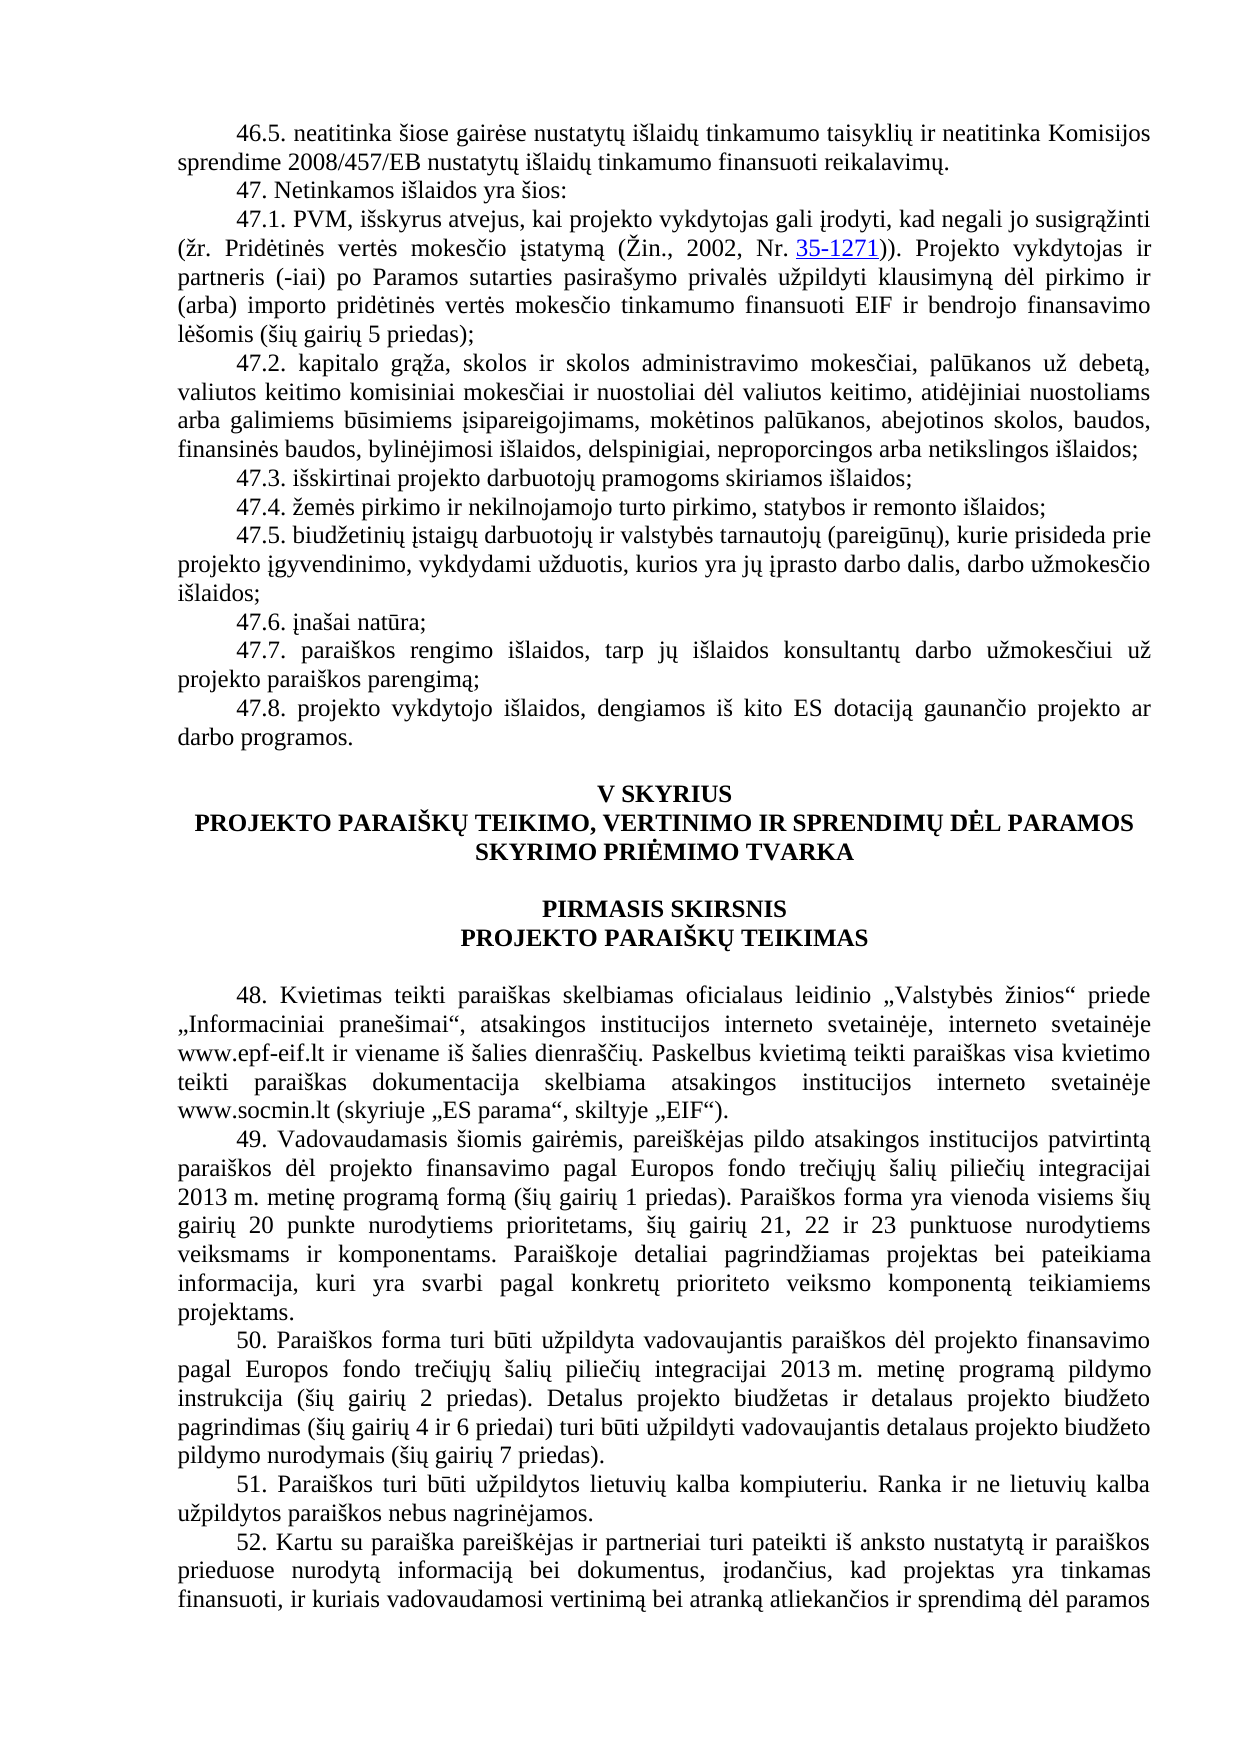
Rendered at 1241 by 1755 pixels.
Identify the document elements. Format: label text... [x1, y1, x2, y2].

text 47.2. kapitalo grąža, skolos ir skolos administravimo mokesčiai, palūkanos už debetą, valiutos keitimo komisiniai mokesčiai ir nuostoliai dėl valiutos keitimo, atidėjiniai nuostoliams arba galimiems būsimiems įsipareigojimams, mokėtinos palūkanos, abejotinos skolos, baudos, finansinės baudos, bylinėjimosi išlaidos, delspinigiai, neproporcingos arba netikslingos išlaidos; [177, 348, 1152, 463]
text 47.4. žemės pirkimo ir nekilnojamojo turto pirkimo, statybos ir remonto išlaidos; [177, 492, 1152, 521]
text PIRMASIS SKIRSNIS [177, 894, 1152, 923]
text 47. Netinkamos išlaidos yra šios: [177, 176, 1152, 204]
text 47.6. įnašai natūra; [177, 607, 1152, 636]
text 47.7. paraiškos rengimo išlaidos, tarp jų išlaidos konsultantų darbo užmokesčiui už projekto paraiškos parengimą; [177, 636, 1152, 693]
text 48. Kvietimas teikti paraiškas skelbiamas oficialaus leidinio „Valstybės žinios“ priede „Informaciniai pranešimai“, atsakingos institucijos interneto svetainėje, interneto svetainėje www.epf-eif.lt ir viename iš šalies dienraščių. Paskelbus kvietimą teikti paraiškas visa kvietimo teikti paraiškas dokumentacija skelbiama atsakingos institucijos interneto svetainėje www.socmin.lt (skyriuje „ES parama“, skiltyje „EIF“). [177, 981, 1152, 1124]
text PROJEKTO PARAIŠKŲ TEIKIMAS [177, 923, 1152, 952]
text V SKYRIUS [177, 779, 1152, 808]
text 49. Vadovaudamasis šiomis gairėmis, pareiškėjas pildo atsakingos institucijos patvirtintą paraiškos dėl projekto finansavimo pagal Europos fondo trečiųjų šalių piliečių integracijai 2013 m. metinę programą formą (šių gairių 1 priedas). Paraiškos forma yra vienoda visiems šių gairių 20 punkte nurodytiems prioritetams, šių gairių 21, 22 ir 23 punktuose nurodytiems veiksmams ir komponentams. Paraiškoje detaliai pagrindžiamas projektas bei pateikiama informacija, kuri yra svarbi pagal konkretų prioriteto veiksmo komponentą teikiamiems projektams. [177, 1124, 1152, 1326]
text 47.1. PVM, išskyrus atvejus, kai projekto vykdytojas gali įrodyti, kad negali jo susigrąžinti (žr. Pridėtinės vertės mokesčio įstatymą (Žin., 2002, Nr. 35-1271)). Projekto vykdytojas ir partneris (-iai) po Paramos sutarties pasirašymo privalės užpildyti klausimyną dėl pirkimo ir (arba) importo pridėtinės vertės mokesčio tinkamumo finansuoti EIF ir bendrojo finansavimo lėšomis (šių gairių 5 priedas); [177, 204, 1152, 348]
text PROJEKTO PARAIŠKŲ TEIKIMO, VERTINIMO IR SPRENDIMŲ DĖL PARAMOS SKYRIMO PRIĖMIMO TVARKA [177, 808, 1152, 866]
text 47.3. išskirtinai projekto darbuotojų pramogoms skiriamos išlaidos; [177, 463, 1152, 492]
text 50. Paraiškos forma turi būti užpildyta vadovaujantis paraiškos dėl projekto finansavimo pagal Europos fondo trečiųjų šalių piliečių integracijai 2013 m. metinę programą pildymo instrukcija (šių gairių 2 priedas). Detalus projekto biudžetas ir detalaus projekto biudžeto pagrindimas (šių gairių 4 ir 6 priedai) turi būti užpildyti vadovaujantis detalaus projekto biudžeto pildymo nurodymais (šių gairių 7 priedas). [177, 1326, 1152, 1469]
text 47.8. projekto vykdytojo išlaidos, dengiamos iš kito ES dotaciją gaunančio projekto ar darbo programos. [177, 693, 1152, 751]
text 52. Kartu su paraiška pareiškėjas ir partneriai turi pateikti iš anksto nustatytą ir paraiškos prieduose nurodytą informaciją bei dokumentus, įrodančius, kad projektas yra tinkamas finansuoti, ir kuriais vadovaudamosi vertinimą bei atranką atliekančios ir sprendimą dėl paramos [177, 1527, 1152, 1613]
text 47.5. biudžetinių įstaigų darbuotojų ir valstybės tarnautojų (pareigūnų), kurie prisideda prie projekto įgyvendinimo, vykdydami užduotis, kurios yra jų įprasto darbo dalis, darbo užmokesčio išlaidos; [177, 521, 1152, 607]
text 46.5. neatitinka šiose gairėse nustatytų išlaidų tinkamumo taisyklių ir neatitinka Komisijos sprendime 2008/457/EB nustatytų išlaidų tinkamumo finansuoti reikalavimų. [177, 118, 1152, 176]
text 51. Paraiškos turi būti užpildytos lietuvių kalba kompiuteriu. Ranka ir ne lietuvių kalba užpildytos paraiškos nebus nagrinėjamos. [177, 1469, 1152, 1527]
